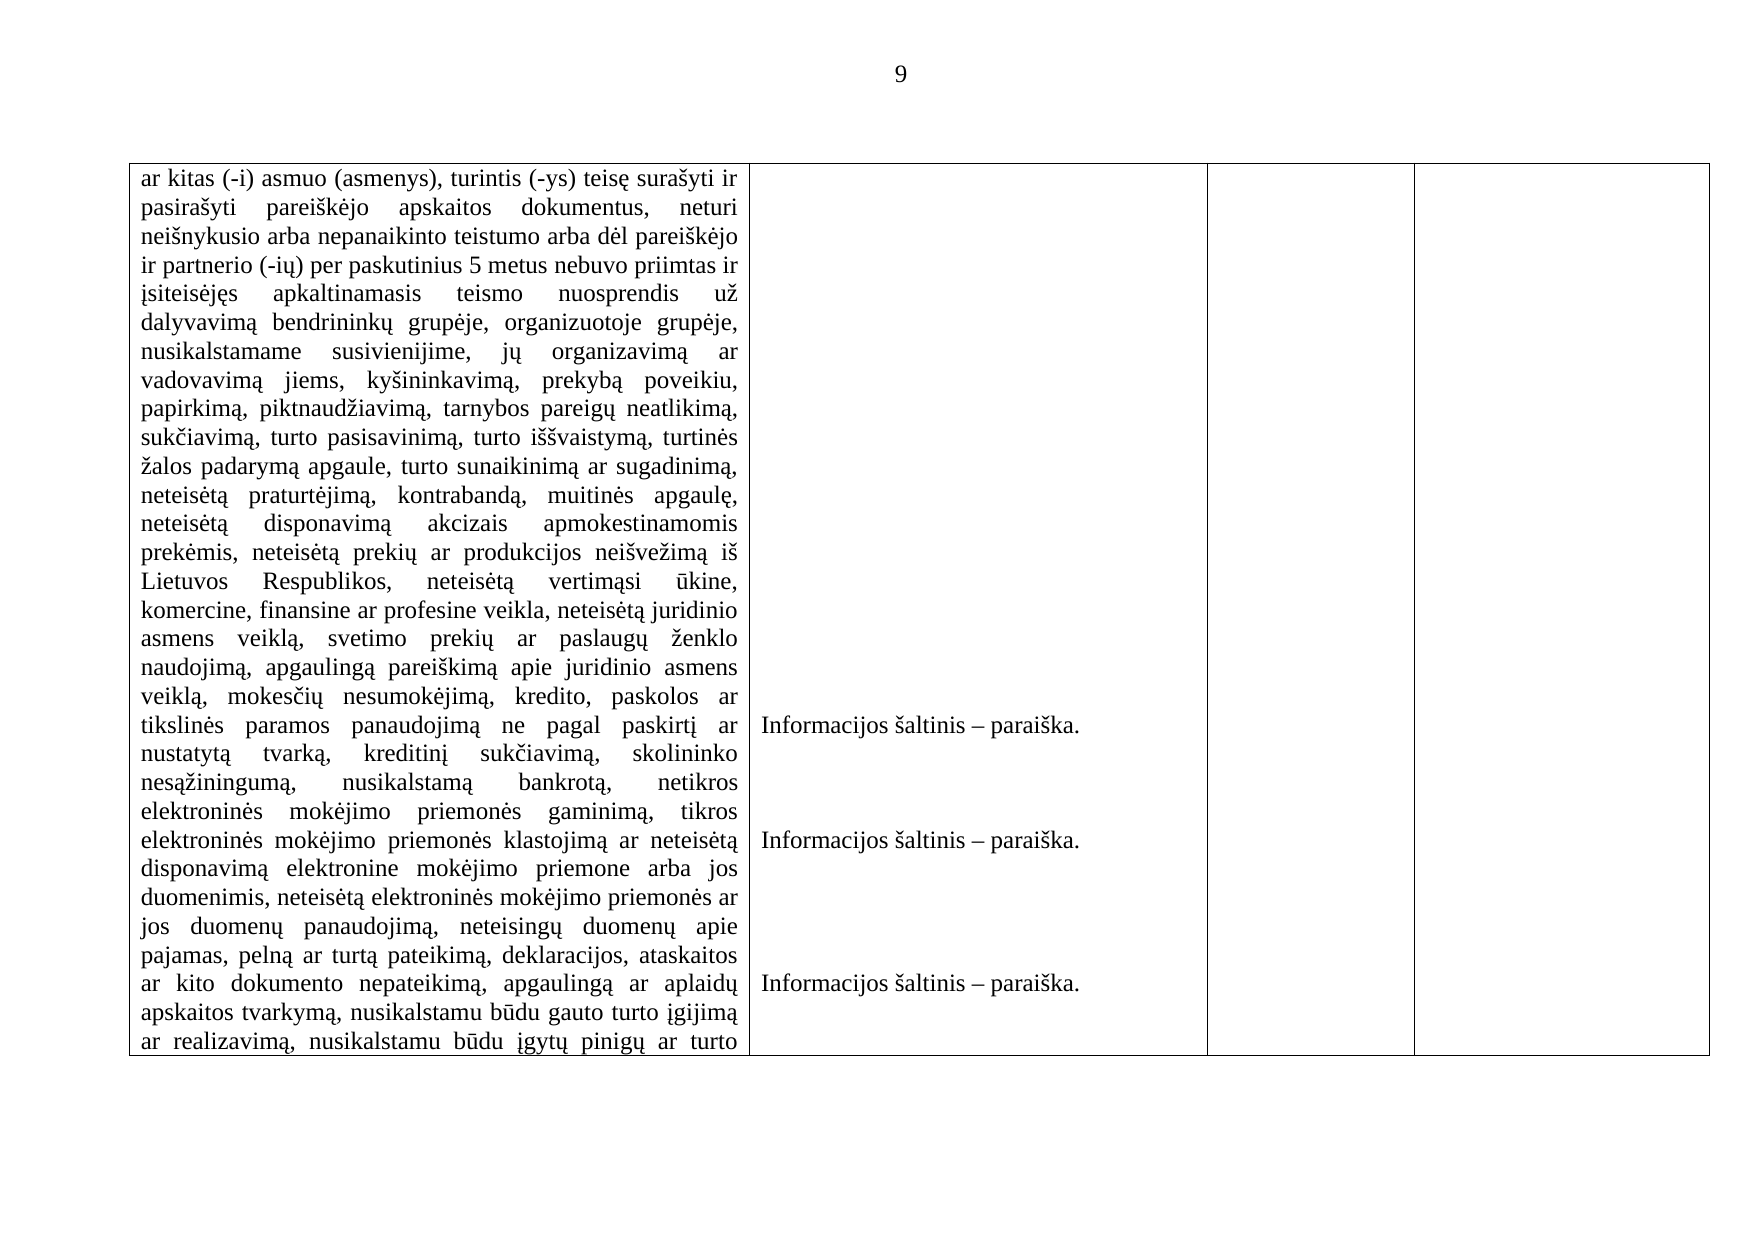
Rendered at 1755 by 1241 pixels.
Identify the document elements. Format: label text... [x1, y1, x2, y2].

table_cell Informacijos šaltinis – paraiška. Informacijos šaltinis – paraiška. Informacijos šaltinis – paraiška. [750, 164, 1207, 1055]
table_cell ar kitas (-i) asmuo (asmenys), turintis (-ys) teisę surašyti ir pasirašyti pareiškėjo apskaitos dokumentus, neturi neišnykusio arba nepanaikinto teistumo arba dėl pareiškėjo ir partnerio (-ių) per paskutinius 5 metus nebuvo priimtas ir įsiteisėjęs apkaltinamasis teismo nuosprendis už dalyvavimą bendrininkų grupėje, organizuotoje grupėje, nusikalstamame susivienijime, jų organizavimą ar vadovavimą jiems, kyšininkavimą, prekybą poveikiu, papirkimą, piktnaudžiavimą, tarnybos pareigų neatlikimą, sukčiavimą, turto pasisavinimą, turto iššvaistymą, turtinės žalos padarymą apgaule, turto sunaikinimą ar sugadinimą, neteisėtą praturtėjimą, kontrabandą, muitinės apgaulę, neteisėtą disponavimą akcizais apmokestinamomis prekėmis, neteisėtą prekių ar produkcijos neišvežimą iš Lietuvos Respublikos, neteisėtą vertimąsi ūkine, komercine, finansine ar profesine veikla, neteisėtą juridinio asmens veiklą, svetimo prekių ar paslaugų ženklo naudojimą, apgaulingą pareiškimą apie juridinio asmens veiklą, mokesčių nesumokėjimą, kredito, paskolos ar tikslinės paramos panaudojimą ne pagal paskirtį ar nustatytą tvarką, kreditinį sukčiavimą, skolininko nesąžiningumą, nusikalstamą bankrotą, netikros elektroninės mokėjimo priemonės gaminimą, tikros elektroninės mokėjimo priemonės klastojimą ar neteisėtą disponavimą elektronine mokėjimo priemone arba jos duomenimis, neteisėtą elektroninės mokėjimo priemonės ar jos duomenų panaudojimą, neteisingų duomenų apie pajamas, pelną ar turtą pateikimą, deklaracijos, ataskaitos ar kito dokumento nepateikimą, apgaulingą ar aplaidų apskaitos tvarkymą, nusikalstamu būdu gauto turto įgijimą ar realizavimą, nusikalstamu būdu įgytų pinigų ar turto [130, 164, 749, 1055]
table_cell [1415, 164, 1709, 1055]
table_cell [1208, 164, 1414, 1055]
